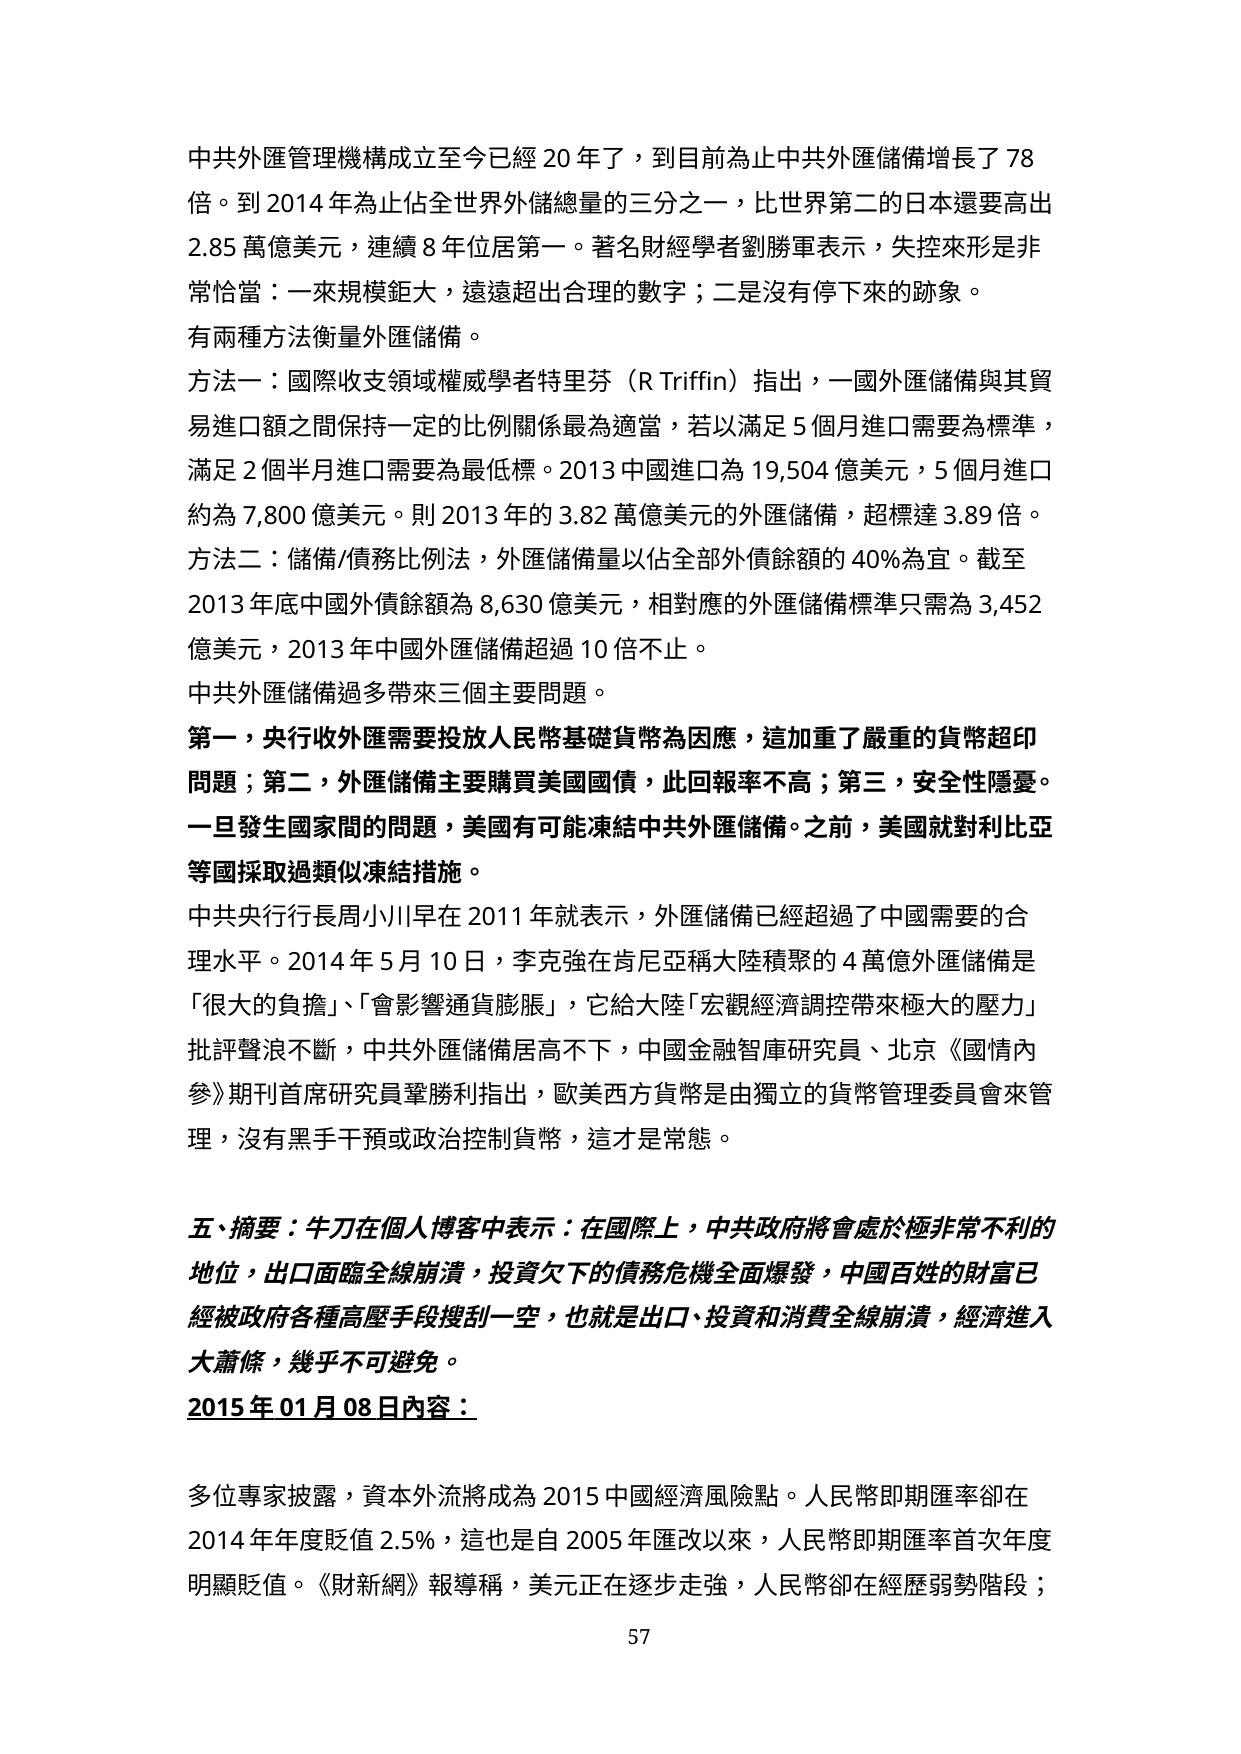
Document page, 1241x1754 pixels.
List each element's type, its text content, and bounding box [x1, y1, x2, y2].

text 有兩種方法衡量外匯儲備。 [187, 313, 1053, 357]
text 中共外匯儲備過多帶來三個主要問題。 [187, 669, 1053, 714]
text 五、摘要：牛刀在個人博客中表示：在國際上，中共政府將會處於極非常不利的地位，出口面臨全線崩潰，投資欠下的債務危機全面爆發，中國百姓的財富已經被政府各種高壓手段搜刮一空，也就是出口、投資和消費全線崩潰，經濟進入大蕭條，幾乎不可避免。 [187, 1204, 1053, 1383]
text 批評聲浪不斷，中共外匯儲備居高不下，中國金融智庫研究員、北京《國情內參》期刊首席研究員鞏勝利指出，歐美西方貨幣是由獨立的貨幣管理委員會來管理，沒有黑手干預或政治控制貨幣，這才是常態。 [187, 1026, 1053, 1160]
text 方法一：國際收支領域權威學者特里芬（R Triffin）指出，一國外匯儲備與其貿易進口額之間保持一定的比例關係最為適當，若以滿足5個月進口需要為標準，滿足2個半月進口需要為最低標。2013中國進口為19,504億美元，5個月進口約為7,800億美元。則2013年的3.82萬億美元的外匯儲備，超標達3.89倍。 [187, 357, 1053, 536]
text 中共外匯管理機構成立至今已經20年了，到目前為止中共外匯儲備增長了78倍。到2014年為止佔全世界外儲總量的三分之一，比世界第二的日本還要高出2.85萬億美元，連續8年位居第一。著名財經學者劉勝軍表示，失控來形是非常恰當：一來規模鉅大，遠遠超出合理的數字；二是沒有停下來的跡象。 [187, 134, 1053, 313]
text 多位專家披露，資本外流將成為2015中國經濟風險點。人民幣即期匯率卻在2014年年度貶值2.5%，這也是自2005年匯改以來，人民幣即期匯率首次年度明顯貶值。《財新網》報導稱，美元正在逐步走強，人民幣卻在經歷弱勢階段； [187, 1472, 1053, 1606]
text 方法二：儲備/債務比例法，外匯儲備量以佔全部外債餘額的40%為宜。截至2013年底中國外債餘額為8,630億美元，相對應的外匯儲備標準只需為3,452億美元，2013年中國外匯儲備超過10倍不止。 [187, 536, 1053, 669]
text 第一，央行收外匯需要投放人民幣基礎貨幣為因應，這加重了嚴重的貨幣超印問題；第二，外匯儲備主要購買美國國債，此回報率不高；第三，安全性隱憂。一旦發生國家間的問題，美國有可能凍結中共外匯儲備。之前，美國就對利比亞等國採取過類似凍結措施。 [187, 714, 1053, 892]
text 中共央行行長周小川早在2011年就表示，外匯儲備已經超過了中國需要的合理水平。2014年5月10日，李克強在肯尼亞稱大陸積聚的4萬億外匯儲備是「很大的負擔」、「會影響通貨膨脹」，它給大陸「宏觀經濟調控帶來極大的壓力」。 [187, 892, 1053, 1026]
text 2015年01月08日內容： [187, 1383, 1053, 1427]
